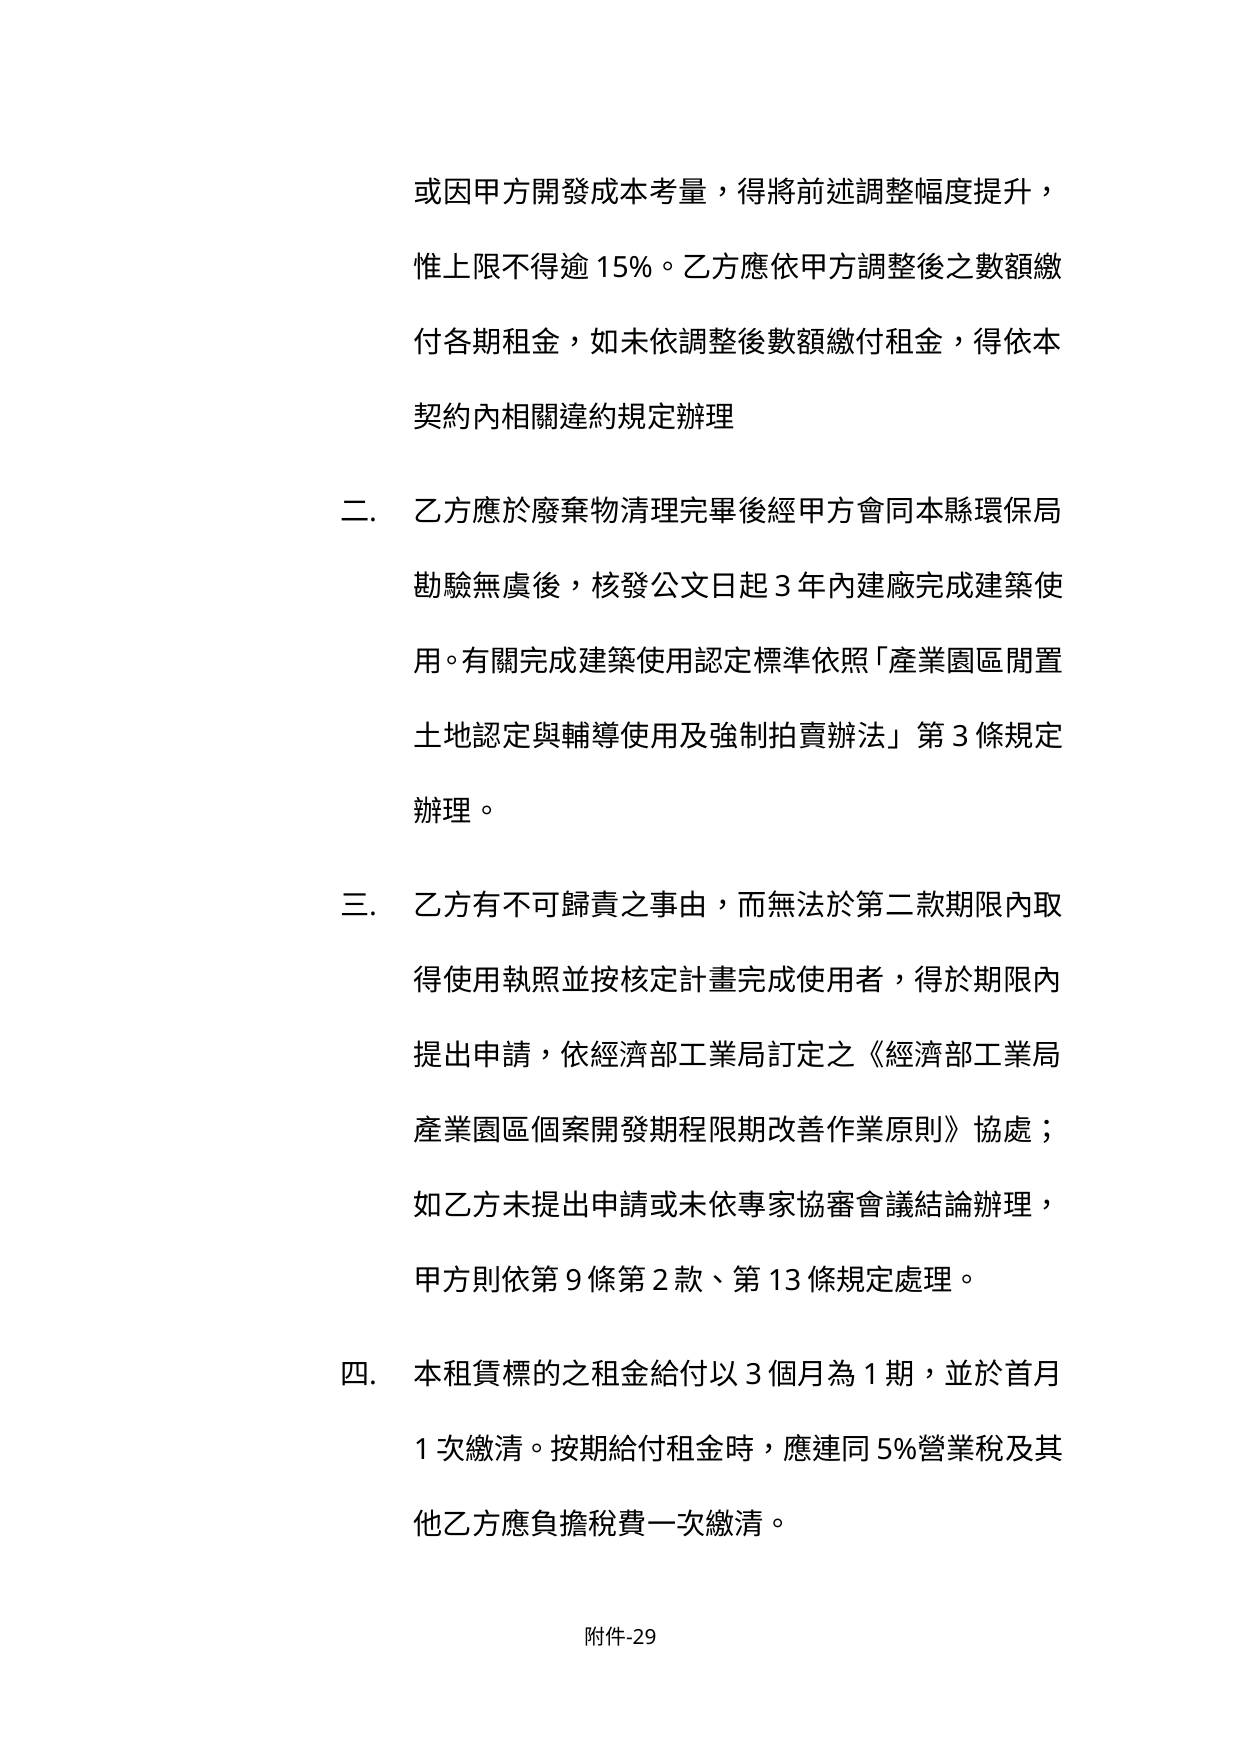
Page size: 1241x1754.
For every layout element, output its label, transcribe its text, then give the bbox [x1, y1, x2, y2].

subtitle 乙方應於廢棄物清理完畢後經甲方會同本縣環保局勘驗無虞後，核發公文日起3年內建廠完成建築使用。有關完成建築使用認定標準依照「產業園區閒置土地認定與輔導使用及強制拍賣辦法」第3條規定辦理。 [340, 471, 1063, 846]
subtitle 乙方有不可歸責之事由，而無法於第二款期限內取得使用執照並按核定計畫完成使用者，得於期限內提出申請，依經濟部工業局訂定之《經濟部工業局產業園區個案開發期程限期改善作業原則》協處；如乙方未提出申請或未依專家協審會議結論辦理，甲方則依第9條第2款、第13條規定處理。 [340, 865, 1063, 1315]
subtitle 本租賃標的之租金給付以3個月為1期，並於首月1次繳清。按期給付租金時，應連同5%營業稅及其他乙方應負擔稅費一次繳清。 [340, 1334, 1063, 1559]
subtitle 或因甲方開發成本考量，得將前述調整幅度提升，惟上限不得逾15%。乙方應依甲方調整後之數額繳付各期租金，如未依調整後數額繳付租金，得依本契約內相關違約規定辦理 [340, 153, 1063, 453]
